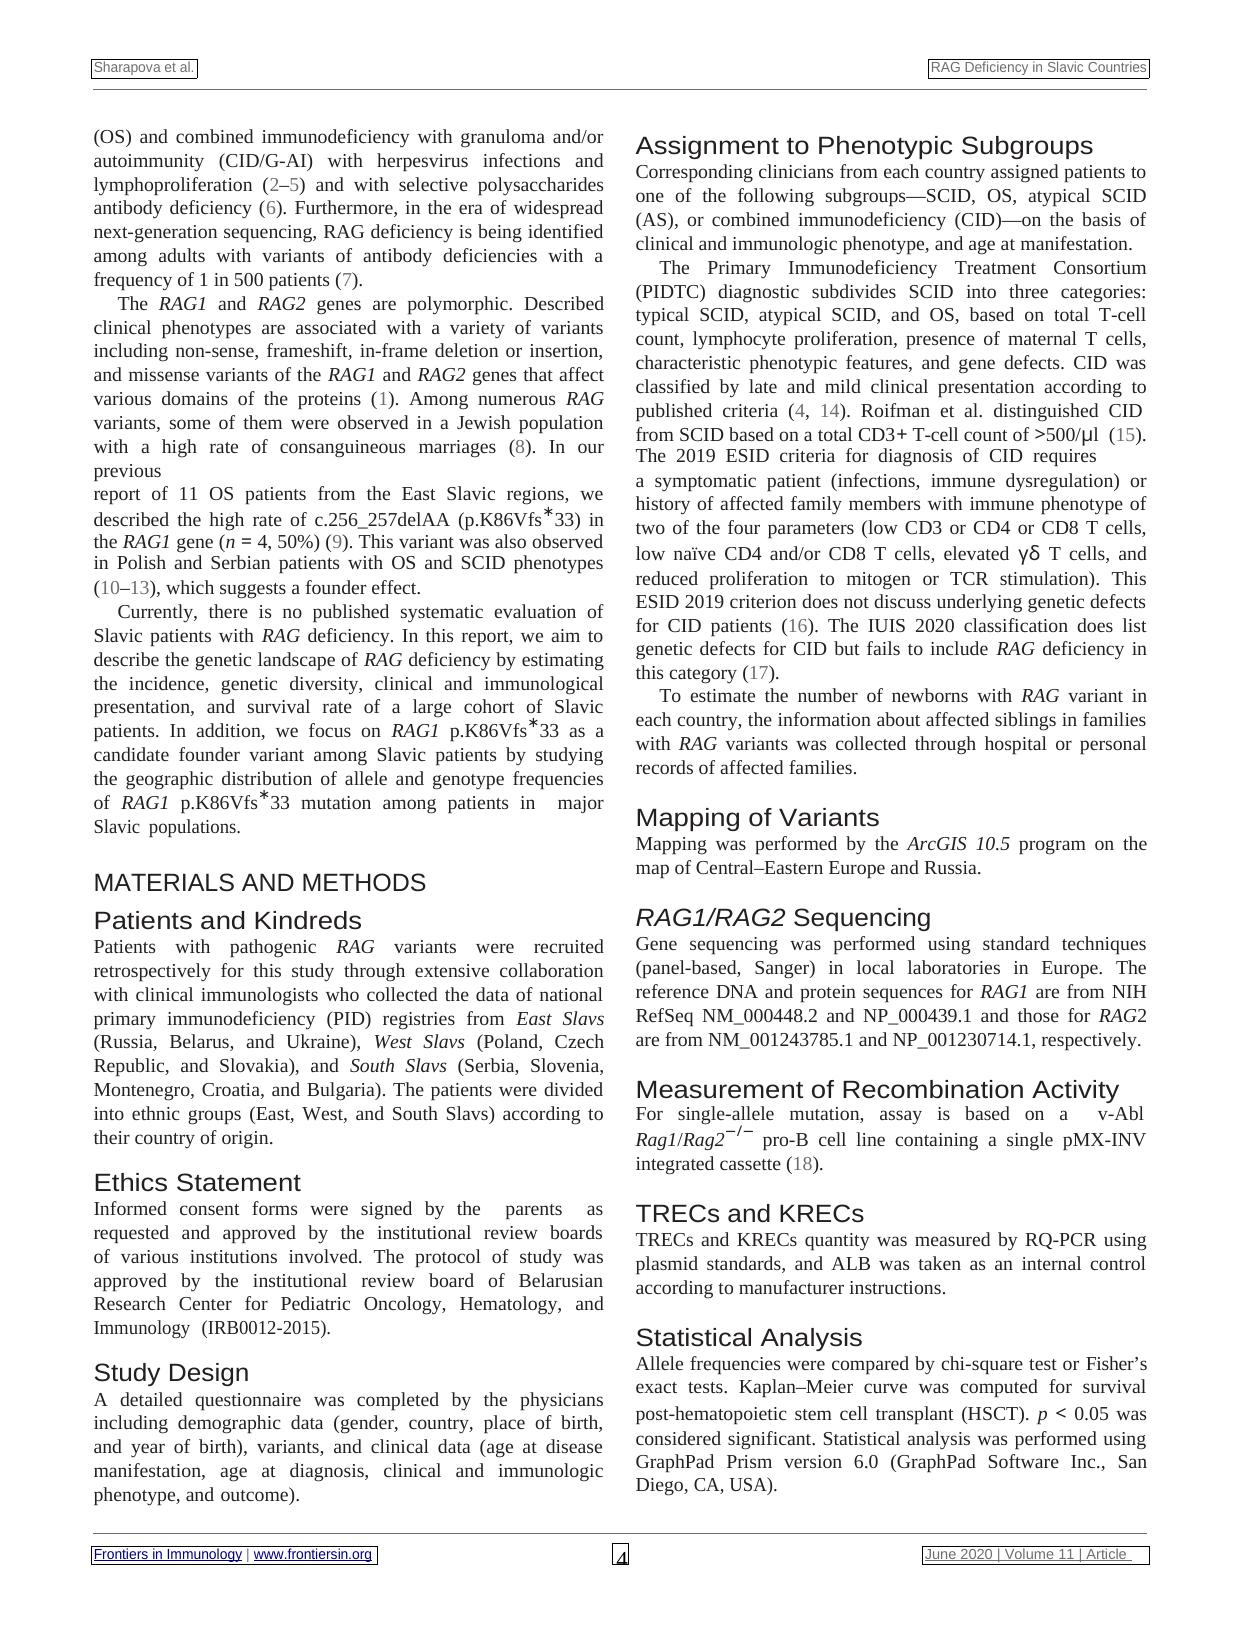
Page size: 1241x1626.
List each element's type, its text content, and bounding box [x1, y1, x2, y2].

text Gene sequencing was performed using standard techniques (panel-based, Sanger) in local laboratories in Europe. The reference DNA and protein sequences for RAG1 are from NIH RefSeq NM_000448.2 and NP_000439.1 and those for RAG2 are from NM_001243785.1 and NP_001230714.1, respectively. [635, 932, 1147, 1051]
subtitle Ethics Statement [93, 1168, 604, 1197]
text For single-allele mutation, assay is based on a v-Abl [635, 1104, 1159, 1125]
text Allele frequencies were compared by chi-square test or Fisher’s exact tests. Kaplan–Meier curve was computed for survival post-hematopoietic stem cell transplant (HSCT). p < 0.05 was considered significant. Statistical analysis was performed using GraphPad Prism version 6.0 (GraphPad Software Inc., San Diego, CA, USA). [635, 1352, 1147, 1496]
text Corresponding clinicians from each country assigned patients to one of the following subgroups—SCID, OS, atypical SCID (AS), or combined immunodeficiency (CID)—on the basis of clinical and immunologic phenotype, and age at manifestation. [635, 160, 1147, 255]
text Currently, there is no published systematic evaluation of Slavic patients with RAG deficiency. In this report, we aim to describe the genetic landscape of RAG deficiency by estimating the incidence, genetic diversity, clinical and immunological presentation, and survival rate of a large cohort of Slavic patients. In addition, we focus on RAG1 p.K86Vfs∗33 as a candidate founder variant among Slavic patients by studying the geographic distribution of allele and genotype frequencies of RAG1 p.K86Vfs∗33 mutation among patients in major Slavic populations. [93, 599, 604, 838]
text Patients with pathogenic RAG variants were recruited retrospectively for this study through extensive collaboration with clinical immunologists who collected the data of national primary immunodeficiency (PID) registries from East Slavs (Russia, Belarus, and Ukraine), West Slavs (Poland, Czech Republic, and Slovakia), and South Slavs (Serbia, Slovenia, Montenegro, Croatia, and Bulgaria). The patients were divided into ethnic groups (East, West, and South Slavs) according to their country of origin. [93, 935, 604, 1149]
text To estimate the number of newborns with RAG variant in each country, the information about affected siblings in families with RAG variants was collected through hospital or personal records of affected families. [635, 684, 1147, 779]
text Mapping was performed by the ArcGIS 10.5 program on the map of Central–Eastern Europe and Russia. [635, 832, 1147, 879]
subtitle Study Design [93, 1358, 604, 1387]
text RAG1/RAG2 Sequencing [635, 903, 1159, 932]
text Rag1/Rag2−/− pro-B cell line containing a single pMX-INV integrated cassette (18). [635, 1127, 1147, 1175]
text a symptomatic patient (infections, immune dysregulation) or history of affected family members with immune phenotype of two of the four parameters (low CD3 or CD4 or CD8 T cells, low naïve CD4 and/or CD8 T cells, elevated γδ T cells, and reduced proliferation to mitogen or TCR stimulation). This ESID 2019 criterion does not discuss underlying genetic defects for CID patients (16). The IUIS 2020 classification does list genetic defects for CID but fails to include RAG deficiency in this category (17). [635, 469, 1147, 683]
subtitle Mapping of Variants [635, 803, 1159, 832]
text (OS) and combined immunodeficiency with granuloma and/or autoimmunity (CID/G-AI) with herpesvirus infections and lymphoproliferation (2–5) and with selective polysaccharides antibody deficiency (6). Furthermore, in the era of widespread next-generation sequencing, RAG deficiency is being identified among adults with variants of antibody deficiencies with a frequency of 1 in 500 patients (7). [93, 125, 604, 291]
text The Primary Immunodeficiency Treatment Consortium (PIDTC) diagnostic subdivides SCID into three categories: typical SCID, atypical SCID, and OS, based on total T-cell count, lymphocyte proliferation, presence of maternal T cells, characteristic phenotypic features, and gene defects. CID was classified by late and mild clinical presentation according to published criteria (4, 14). Roifman et al. distinguished CID [635, 256, 1147, 422]
text A detailed questionnaire was completed by the physicians including demographic data (gender, country, place of birth, and year of birth), variants, and clinical data (age at disease manifestation, age at diagnosis, clinical and immunologic phenotype, and outcome). [93, 1387, 604, 1506]
text TRECs and KRECs quantity was measured by RQ-PCR using plasmid standards, and ALB was taken as an internal control according to manufacturer instructions. [635, 1228, 1147, 1298]
text Informed consent forms were signed by the parents as requested and approved by the institutional review boards of various institutions involved. The protocol of study was approved by the institutional review board of Belarusian Research Center for Pediatric Oncology, Hematology, and Immunology (IRB0012-2015). [93, 1197, 604, 1339]
subtitle Assignment to Phenotypic Subgroups [635, 131, 1159, 160]
text report of 11 OS patients from the East Slavic regions, we described the high rate of c.256_257delAA (p.K86Vfs∗33) in the RAG1 gene (n = 4, 50%) (9). This variant was also observed in Polish and Serbian patients with OS and SCID phenotypes [93, 485, 604, 574]
text Patients and Kindreds [93, 906, 604, 935]
subtitle MATERIALS AND METHODS [93, 868, 604, 896]
subtitle TRECs and KRECs [635, 1199, 1159, 1228]
subtitle Statistical Analysis [635, 1323, 1159, 1352]
text from SCID based on a total CD3+ T-cell count of >500/µl (15). The 2019 ESID criteria for diagnosis of CID requires [635, 423, 1147, 466]
subtitle Measurement of Recombination Activity [635, 1075, 1159, 1104]
text The RAG1 and RAG2 genes are polymorphic. Described clinical phenotypes are associated with a variety of variants including non-sense, frameshift, in-frame deletion or insertion, and missense variants of the RAG1 and RAG2 genes that affect various domains of the proteins (1). Among numerous RAG variants, some of them were observed in a Jewish population with a high rate of consanguineous marriages (8). In our previous [93, 292, 604, 482]
text (10–13), which suggests a founder effect. [93, 576, 604, 598]
